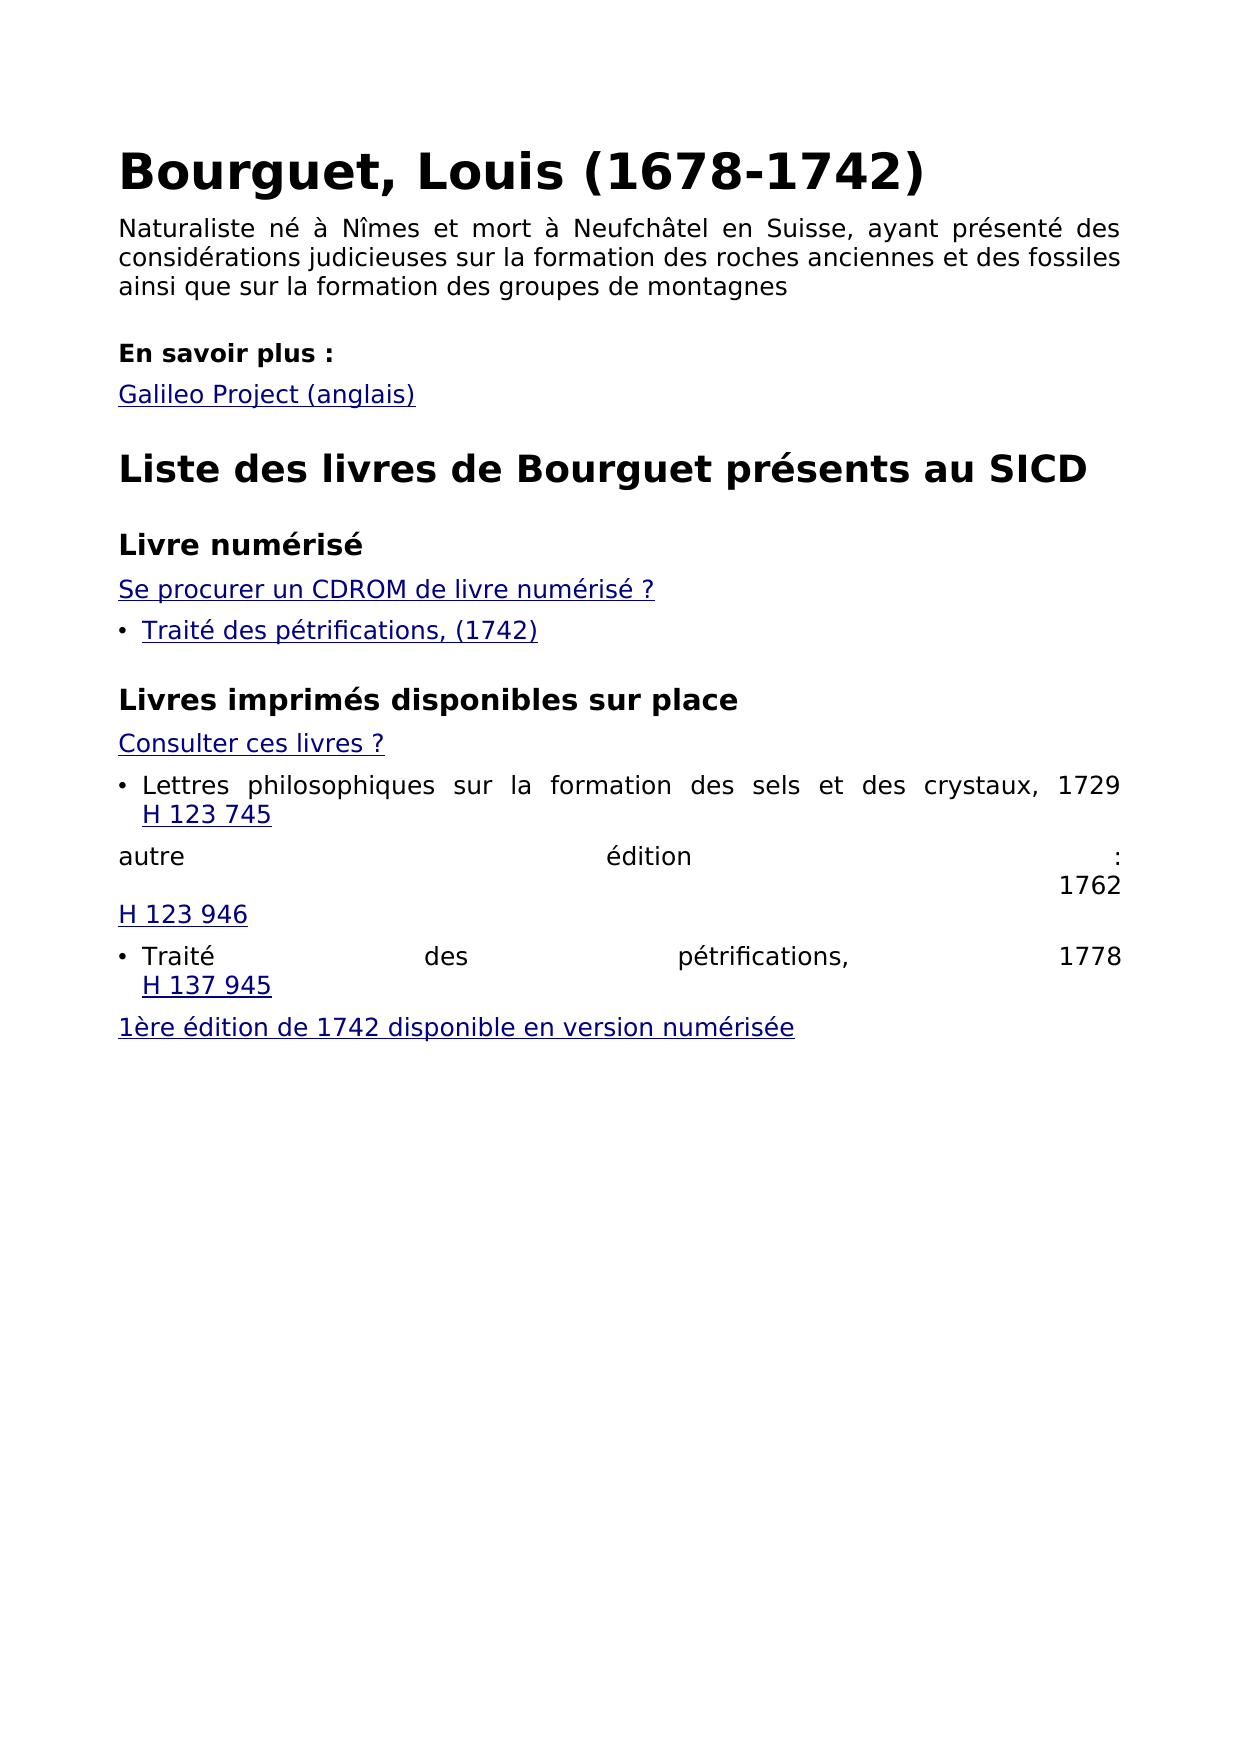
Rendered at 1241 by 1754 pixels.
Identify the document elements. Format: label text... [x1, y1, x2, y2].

subtitle Liste des livres de Bourguet présents au SICD [118, 447, 1122, 491]
text Consulter ces livres ? [118, 729, 1122, 759]
text Galileo Project (anglais) [118, 381, 1122, 410]
subtitle En savoir plus : [118, 339, 1122, 368]
text 1ère édition de 1742 disponible en version numérisée [118, 1013, 1122, 1042]
text autre édition : 1762 H 123 946 [118, 842, 1122, 929]
subtitle Bourguet, Louis (1678-1742) [118, 143, 1122, 201]
list Lettres philosophiques sur la formation des sels et des crystaux, 1729 H 123 745 [118, 771, 1122, 829]
subtitle Livre numérisé [118, 528, 1122, 562]
text Se procurer un CDROM de livre numérisé ? [118, 575, 1122, 604]
list Traité des pétrifications, 1778 H 137 945 [118, 942, 1122, 1000]
text Naturaliste né à Nîmes et mort à Neufchâtel en Suisse, ayant présenté des considérations judicieuses sur la formation des roches anciennes et des fossiles ainsi que sur la formation des groupes de montagnes [118, 214, 1122, 301]
subtitle Livres imprimés disponibles sur place [118, 683, 1122, 717]
list Traité des pétrifications, (1742) [118, 616, 1122, 646]
